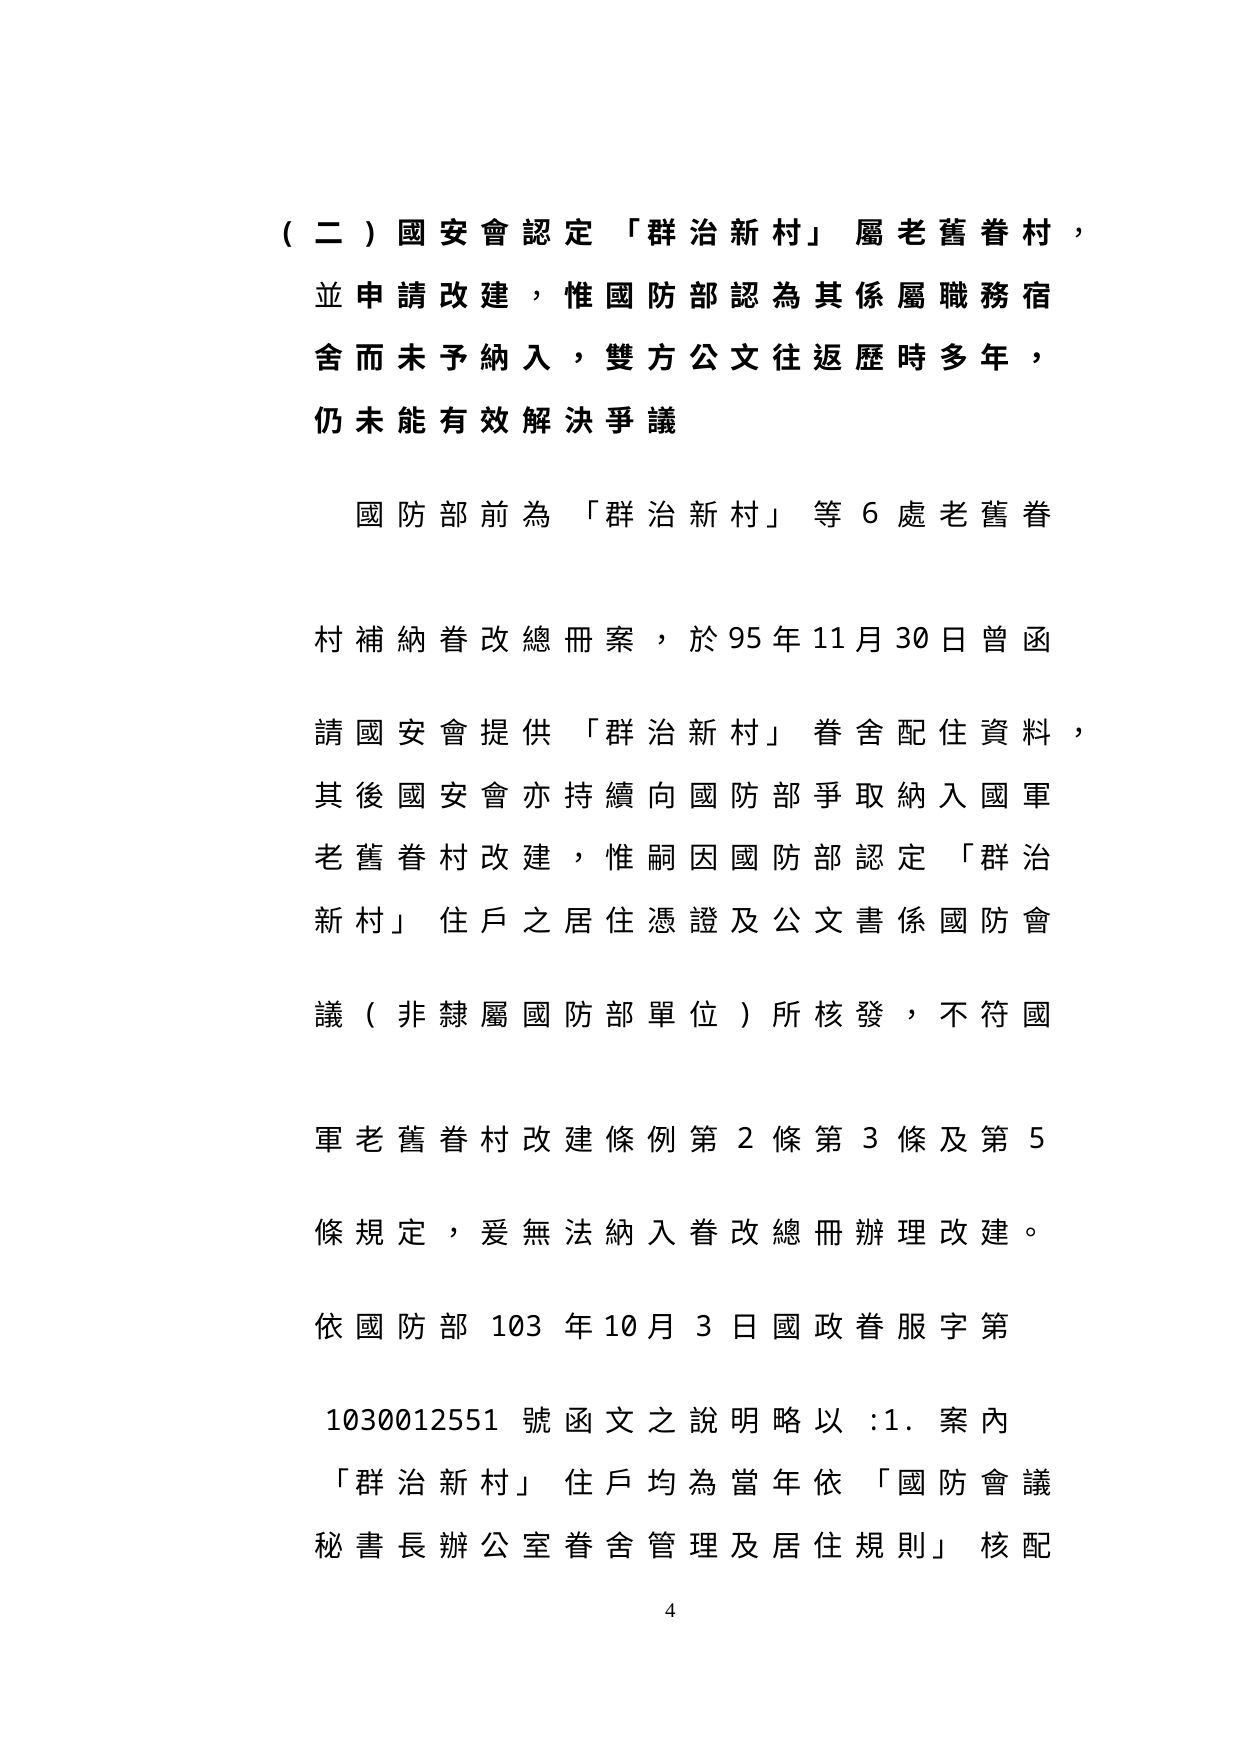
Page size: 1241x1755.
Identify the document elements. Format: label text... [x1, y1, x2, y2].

text 國防部前為「群治新村」等6處老舊眷村補納眷改總冊案，於95年11月30日曾函請國安會提供「群治新村」眷舍配住資料，其後國安會亦持續向國防部爭取納入國軍老舊眷村改建，惟嗣因國防部認定「群治新村」住戶之居住憑證及公文書係國防會議(非隸屬國防部單位)所核發，不符國軍老舊眷村改建條例第2條第3條及第5條規定，爰無法納入眷改總冊辦理改建。依國防部103年10月3日國政眷服字第1030012551號函文之說明略以:1.案內「群治新村」住戶均為當年依「國防會議秘書長辦公室眷舍管理及居住規則」核配借住職務官舍，與「國軍老舊眷村改建條例」明定之老舊眷村實屬不同，自無法適用辦理改建。2.本案業經國防部政治作戰局多次函復說明，「群治新村」納入「國軍老舊眷村改建條例」辦理改建實與法規不符，基於依法行政原則，避免公文往返及消耗行政人力資源，仍請國安會秘書處依管理權責尋求適法性方式辦理為宜。本案雙方公文往返歷時多年，仍未能有效解決爭議。 [271, 439, 1058, 1564]
text (二)國安會認定「群治新村」屬老舊眷村，並申請改建，惟國防部認為其係屬職務宿舍而未予納入，雙方公文往返歷時多年，仍未能有效解決爭議 [242, 189, 1058, 439]
